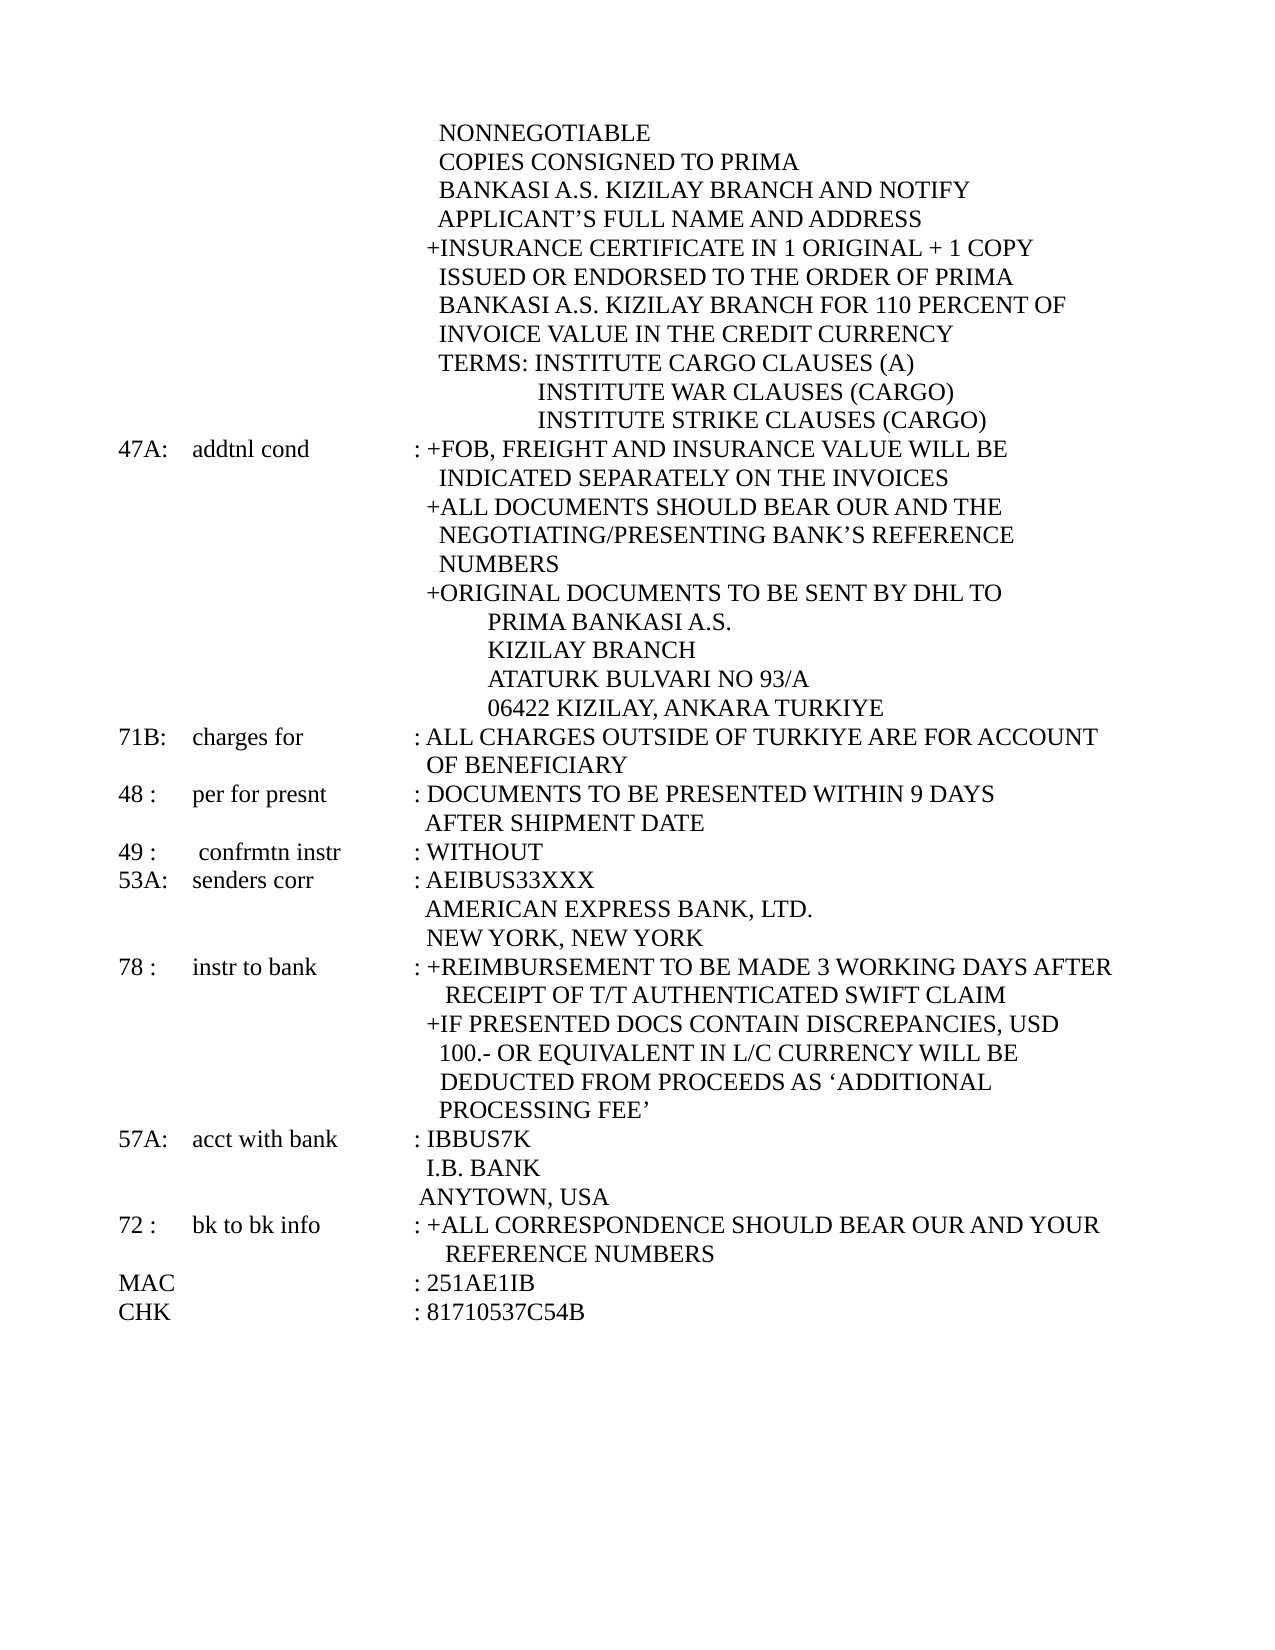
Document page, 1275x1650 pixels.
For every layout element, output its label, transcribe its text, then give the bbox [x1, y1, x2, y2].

text 57A: acct with bank : IBBUS7K [118, 1124, 1157, 1153]
text NUMBERS [118, 549, 1157, 578]
text 71B: charges for : ALL CHARGES OUTSIDE OF TURKIYE ARE FOR ACCOUNT [118, 722, 1157, 751]
text 06422 KIZILAY, ANKARA TURKIYE [118, 693, 1157, 722]
text +ORIGINAL DOCUMENTS TO BE SENT BY DHL TO [118, 578, 1157, 607]
text CHK : 81710537C54B [118, 1297, 1157, 1326]
text INVOICE VALUE IN THE CREDIT CURRENCY [118, 319, 1157, 348]
text COPIES CONSIGNED TO PRIMA [118, 147, 1157, 176]
text INSTITUTE STRIKE CLAUSES (CARGO) [118, 406, 1157, 434]
text +IF PRESENTED DOCS CONTAIN DISCREPANCIES, USD [118, 1009, 1157, 1038]
text DEDUCTED FROM PROCEEDS AS ‘ADDITIONAL [118, 1067, 1157, 1096]
text INSTITUTE WAR CLAUSES (CARGO) [118, 377, 1157, 406]
text ANYTOWN, USA [118, 1182, 1157, 1211]
text 78 : instr to bank : +REIMBURSEMENT TO BE MADE 3 WORKING DAYS AFTER [118, 952, 1157, 981]
text 48 : per for presnt : DOCUMENTS TO BE PRESENTED WITHIN 9 DAYS [118, 779, 1157, 808]
text 72 : bk to bk info : +ALL CORRESPONDENCE SHOULD BEAR OUR AND YOUR [118, 1211, 1157, 1239]
text NEW YORK, NEW YORK [118, 923, 1157, 952]
text +ALL DOCUMENTS SHOULD BEAR OUR AND THE [118, 492, 1157, 521]
text 49 : confrmtn instr : WITHOUT [118, 837, 1157, 866]
text AFTER SHIPMENT DATE [118, 808, 1157, 837]
text NONNEGOTIABLE [118, 118, 1157, 147]
text INDICATED SEPARATELY ON THE INVOICES [118, 463, 1157, 492]
text 100.- OR EQUIVALENT IN L/C CURRENCY WILL BE [118, 1038, 1157, 1067]
text NEGOTIATING/PRESENTING BANK’S REFERENCE [118, 521, 1157, 549]
text +INSURANCE CERTIFICATE IN 1 ORIGINAL + 1 COPY [118, 233, 1157, 262]
text AMERICAN EXPRESS BANK, LTD. [118, 894, 1157, 923]
text 47A: addtnl cond : +FOB, FREIGHT AND INSURANCE VALUE WILL BE [118, 434, 1157, 463]
text ATATURK BULVARI NO 93/A [118, 664, 1157, 693]
text PRIMA BANKASI A.S. [118, 607, 1157, 636]
text I.B. BANK [118, 1153, 1157, 1182]
text TERMS: INSTITUTE CARGO CLAUSES (A) [118, 348, 1157, 377]
text RECEIPT OF T/T AUTHENTICATED SWIFT CLAIM [118, 981, 1157, 1009]
text BANKASI A.S. KIZILAY BRANCH AND NOTIFY [118, 176, 1157, 204]
text KIZILAY BRANCH [118, 636, 1157, 664]
text MAC : 251AE1IB [118, 1268, 1157, 1297]
text REFERENCE NUMBERS [118, 1239, 1157, 1268]
text APPLICANT’S FULL NAME AND ADDRESS [118, 204, 1157, 233]
text OF BENEFICIARY [118, 751, 1157, 779]
text ISSUED OR ENDORSED TO THE ORDER OF PRIMA [118, 262, 1157, 291]
text BANKASI A.S. KIZILAY BRANCH FOR 110 PERCENT OF [118, 291, 1157, 319]
text PROCESSING FEE’ [118, 1096, 1157, 1124]
text 53A: senders corr : AEIBUS33XXX [118, 866, 1157, 894]
